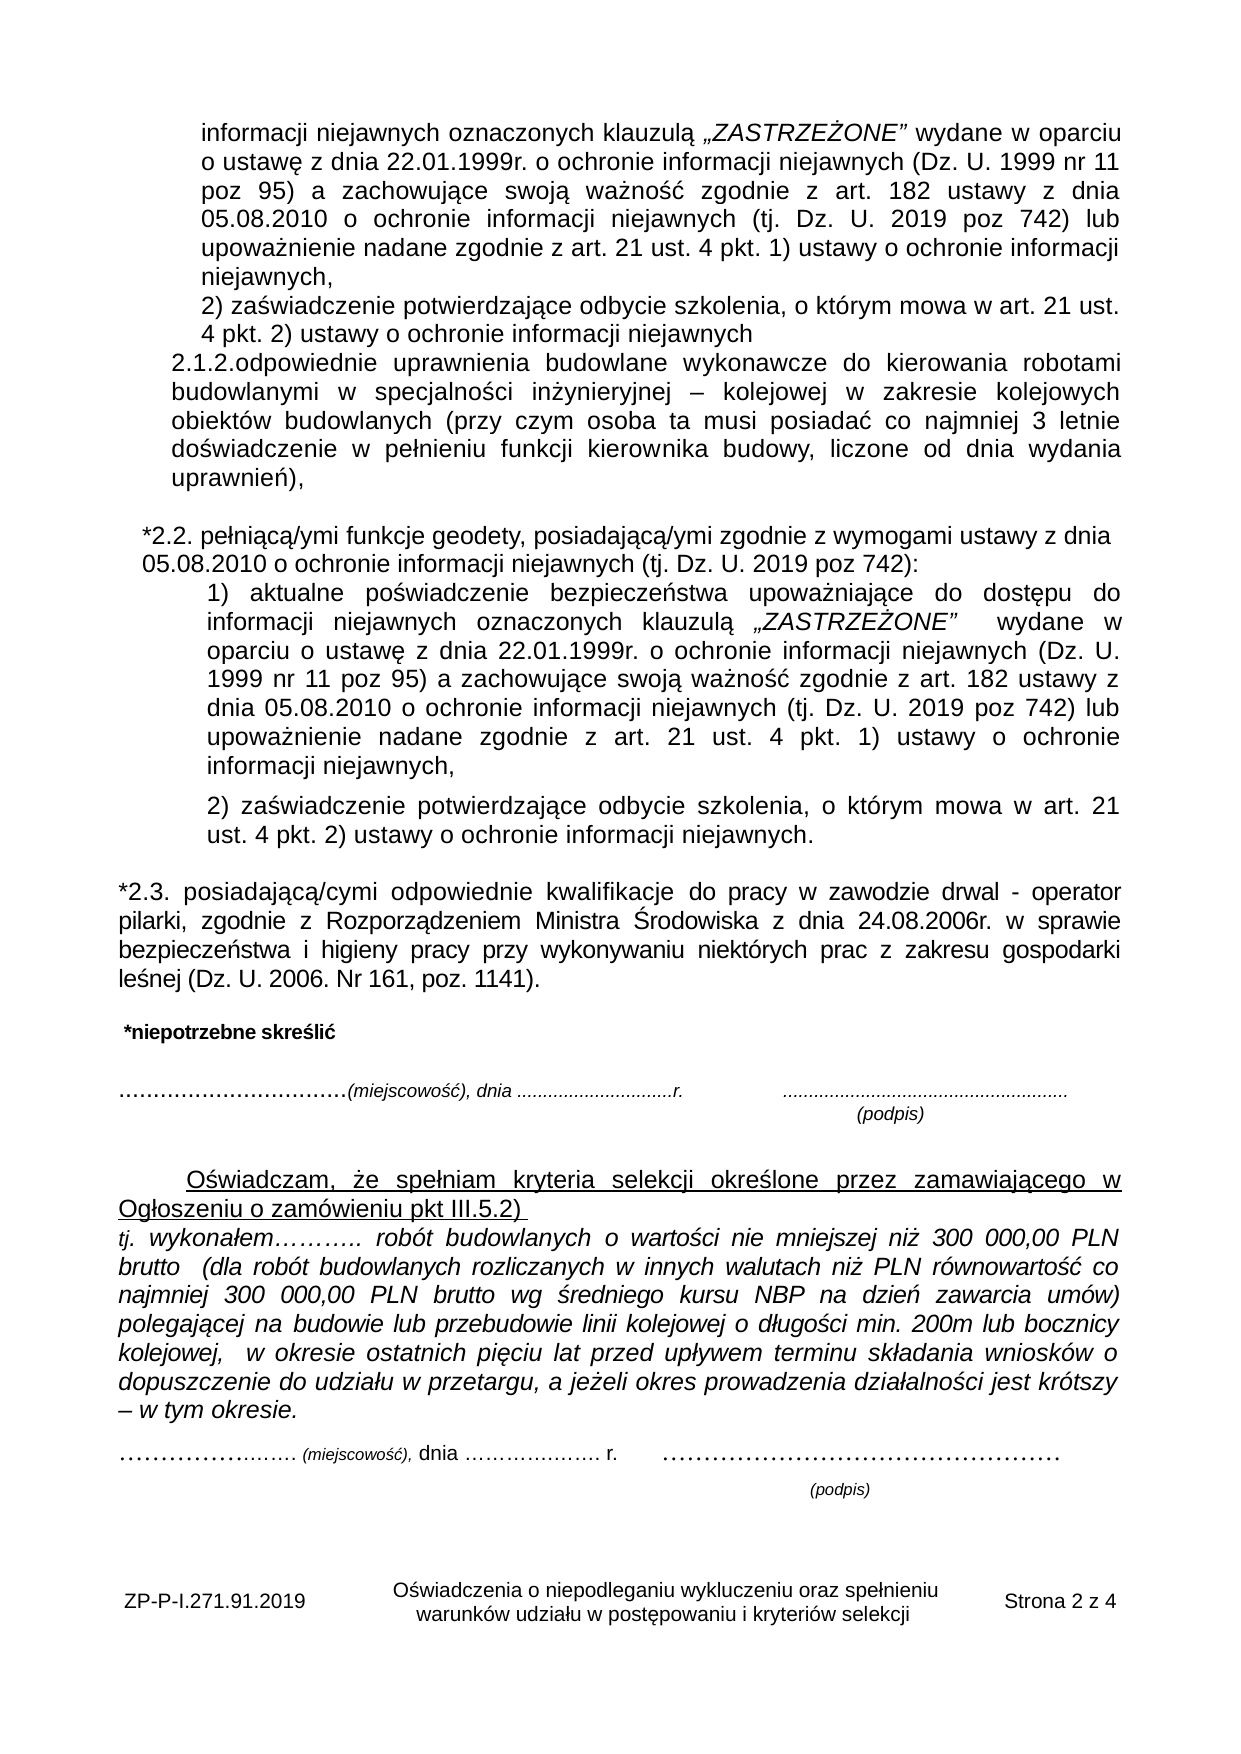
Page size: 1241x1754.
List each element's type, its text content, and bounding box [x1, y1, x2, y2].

text 2) zaświadczenie potwierdzające odbycie szkolenia, o którym mowa w art. 21 ust. 4 pkt. 2) ustawy o ochronie informacji niejawnych [201, 291, 1122, 348]
text (podpis) [118, 1103, 1122, 1124]
text informacji niejawnych oznaczonych klauzulą „ZASTRZEŻONE” wydane w oparciu o ustawę z dnia 22.01.1999r. o ochronie informacji niejawnych (Dz. U. 1999 nr 11 poz 95) a zachowujące swoją ważność zgodnie z art. 182 ustawy z dnia 05.08.2010 o ochronie informacji niejawnych (tj. Dz. U. 2019 poz 742) lub upoważnienie nadane zgodnie z art. 21 ust. 4 pkt. 1) ustawy o ochronie informacji niejawnych, [201, 118, 1122, 291]
text *2.3. posiadającą/cymi odpowiednie kwalifikacje do pracy w zawodzie drwal - operator pilarki, zgodnie z Rozporządzeniem Ministra Środowiska z dnia 24.08.2006r. w sprawie bezpieczeństwa i higieny pracy przy wykonywaniu niektórych prac z zakresu gospodarki leśnej (Dz. U. 2006. Nr 161, poz. 1141). [118, 877, 1122, 992]
text Oświadczam, że spełniam kryteria selekcji określone przez zamawiającego w Ogłoszeniu o zamówieniu pkt III.5.2) tj. wykonałem……….. robót budowlanych o wartości nie mniejszej niż 300 000,00 PLN brutto (dla robót budowlanych rozliczanych w innych walutach niż PLN równowartość co najmniej 300 000,00 PLN brutto wg średniego kursu NBP na dzień zawarcia umów) polegającej na budowie lub przebudowie linii kolejowej o długości min. 200m lub bocznicy kolejowej, w okresie ostatnich pięciu lat przed upływem terminu składania wniosków o dopuszczenie do udziału w przetargu, a jeżeli okres prowadzenia działalności jest krótszy – w tym okresie. [118, 1165, 1122, 1424]
list *2.2. pełniącą/ymi funkcje geodety, posiadającą/ymi zgodnie z wymogami ustawy z dnia 05.08.2010 o ochronie informacji niejawnych (tj. Dz. U. 2019 poz 742): [53, 521, 1122, 578]
list 2.1.2.odpowiednie uprawnienia budowlane wykonawcze do kierowania robotami budowlanymi w specjalności inżynieryjnej – kolejowej w zakresie kolejowych obiektów budowlanych (przy czym osoba ta musi posiadać co najmniej 3 letnie doświadczenie w pełnieniu funkcji kierownika budowy, liczone od dnia wydania uprawnień), [171, 348, 1122, 492]
list 2) zaświadczenie potwierdzające odbycie szkolenia, o którym mowa w art. 21 ust. 4 pkt. 2) ustawy o ochronie informacji niejawnych. [118, 791, 1122, 849]
text *niepotrzebne skreślić [118, 1016, 1122, 1045]
list 1) aktualne poświadczenie bezpieczeństwa upoważniające do dostępu do informacji niejawnych oznaczonych klauzulą „ZASTRZEŻONE” wydane w oparciu o ustawę z dnia 22.01.1999r. o ochronie informacji niejawnych (Dz. U. 1999 nr 11 poz 95) a zachowujące swoją ważność zgodnie z art. 182 ustawy z dnia 05.08.2010 o ochronie informacji niejawnych (tj. Dz. U. 2019 poz 742) lub upoważnienie nadane zgodnie z art. 21 ust. 4 pkt. 1) ustawy o ochronie informacji niejawnych, [118, 578, 1122, 779]
text (podpis) [708, 1480, 1122, 1499]
text .................................(miejscowość), dnia ..............................r. ....................................................... [118, 1074, 1122, 1103]
text …………….……. (miejscowość), dnia ………….……. r. ………………………………………… [118, 1437, 1122, 1465]
